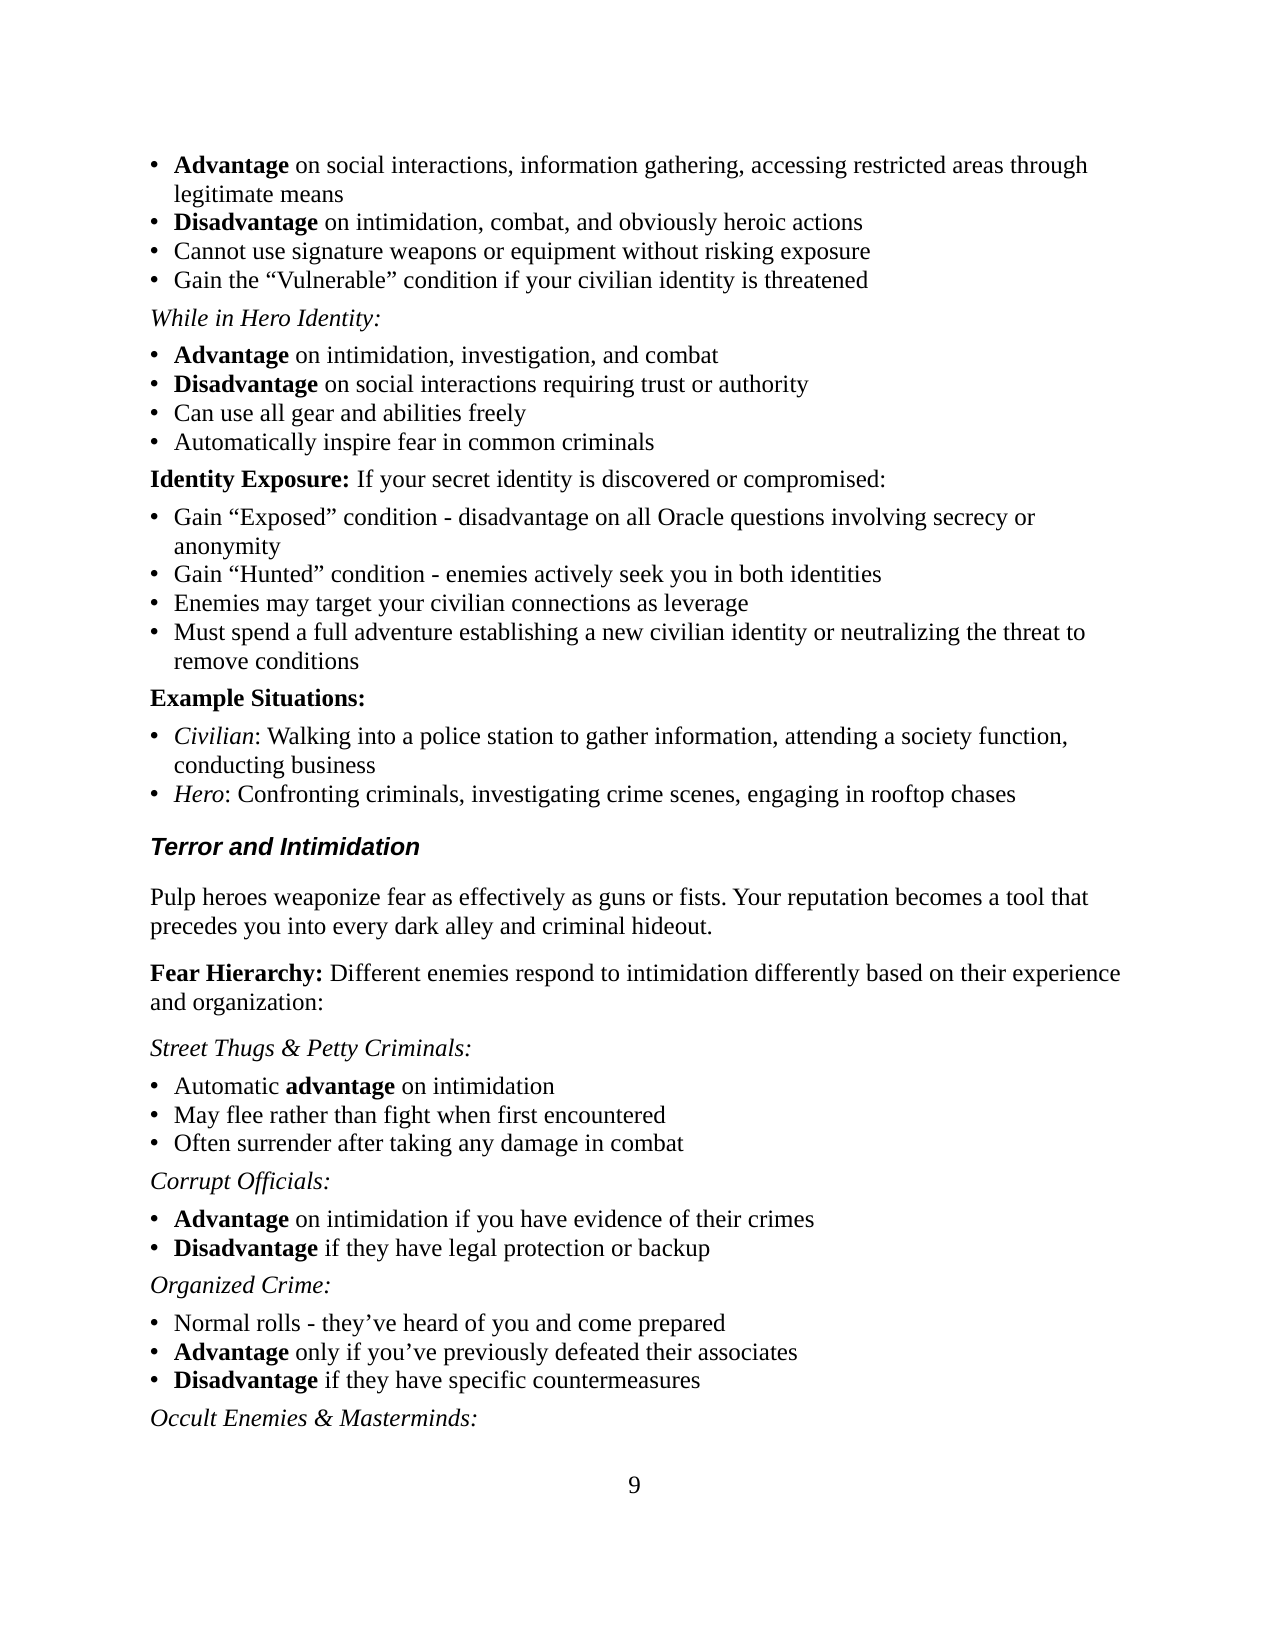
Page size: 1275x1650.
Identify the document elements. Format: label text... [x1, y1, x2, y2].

list Advantage only if you’ve previously defeated their associates [150, 1337, 1125, 1366]
list Gain the “Vulnerable” condition if your civilian identity is threatened [150, 265, 1125, 294]
list Advantage on social interactions, information gathering, accessing restricted areas through legitimate means [150, 150, 1125, 207]
subtitle Terror and Intimidation [150, 832, 1125, 861]
list Can use all gear and abilities freely [150, 398, 1125, 427]
list Automatic advantage on intimidation [150, 1071, 1125, 1100]
list Normal rolls - they’ve heard of you and come prepared [150, 1308, 1125, 1337]
text Example Situations: [150, 683, 1125, 712]
text Occult Enemies & Masterminds: [150, 1403, 1125, 1432]
list Must spend a full adventure establishing a new civilian identity or neutralizing the threat to remove conditions [150, 617, 1125, 674]
list Advantage on intimidation if you have evidence of their crimes [150, 1204, 1125, 1233]
list Disadvantage if they have legal protection or backup [150, 1233, 1125, 1261]
list Automatically inspire fear in common criminals [150, 427, 1125, 455]
list Enemies may target your civilian connections as leverage [150, 588, 1125, 617]
list May flee rather than fight when first encountered [150, 1100, 1125, 1128]
list Advantage on intimidation, investigation, and combat [150, 340, 1125, 369]
text Identity Exposure: If your secret identity is discovered or compromised: [150, 464, 1125, 493]
text Street Thugs & Petty Criminals: [150, 1033, 1125, 1062]
list Disadvantage if they have specific countermeasures [150, 1366, 1125, 1394]
text Pulp heroes weaponize fear as effectively as guns or fists. Your reputation becomes a tool that precedes you into every dark alley and criminal hideout. [150, 882, 1125, 940]
list Civilian: Walking into a police station to gather information, attending a society function, conducting business [150, 721, 1125, 779]
list Often surrender after taking any damage in combat [150, 1128, 1125, 1157]
list Disadvantage on intimidation, combat, and obviously heroic actions [150, 207, 1125, 236]
text Fear Hierarchy: Different enemies respond to intimidation differently based on their experience and organization: [150, 958, 1125, 1015]
list Disadvantage on social interactions requiring trust or authority [150, 369, 1125, 398]
text While in Hero Identity: [150, 303, 1125, 331]
list Cannot use signature weapons or equipment without risking exposure [150, 236, 1125, 265]
list Hero: Confronting criminals, investigating crime scenes, engaging in rooftop chases [150, 779, 1125, 807]
text Corrupt Officials: [150, 1166, 1125, 1195]
text Organized Crime: [150, 1270, 1125, 1299]
list Gain “Exposed” condition - disadvantage on all Oracle questions involving secrecy or anonymity [150, 502, 1125, 559]
list Gain “Hunted” condition - enemies actively seek you in both identities [150, 559, 1125, 588]
